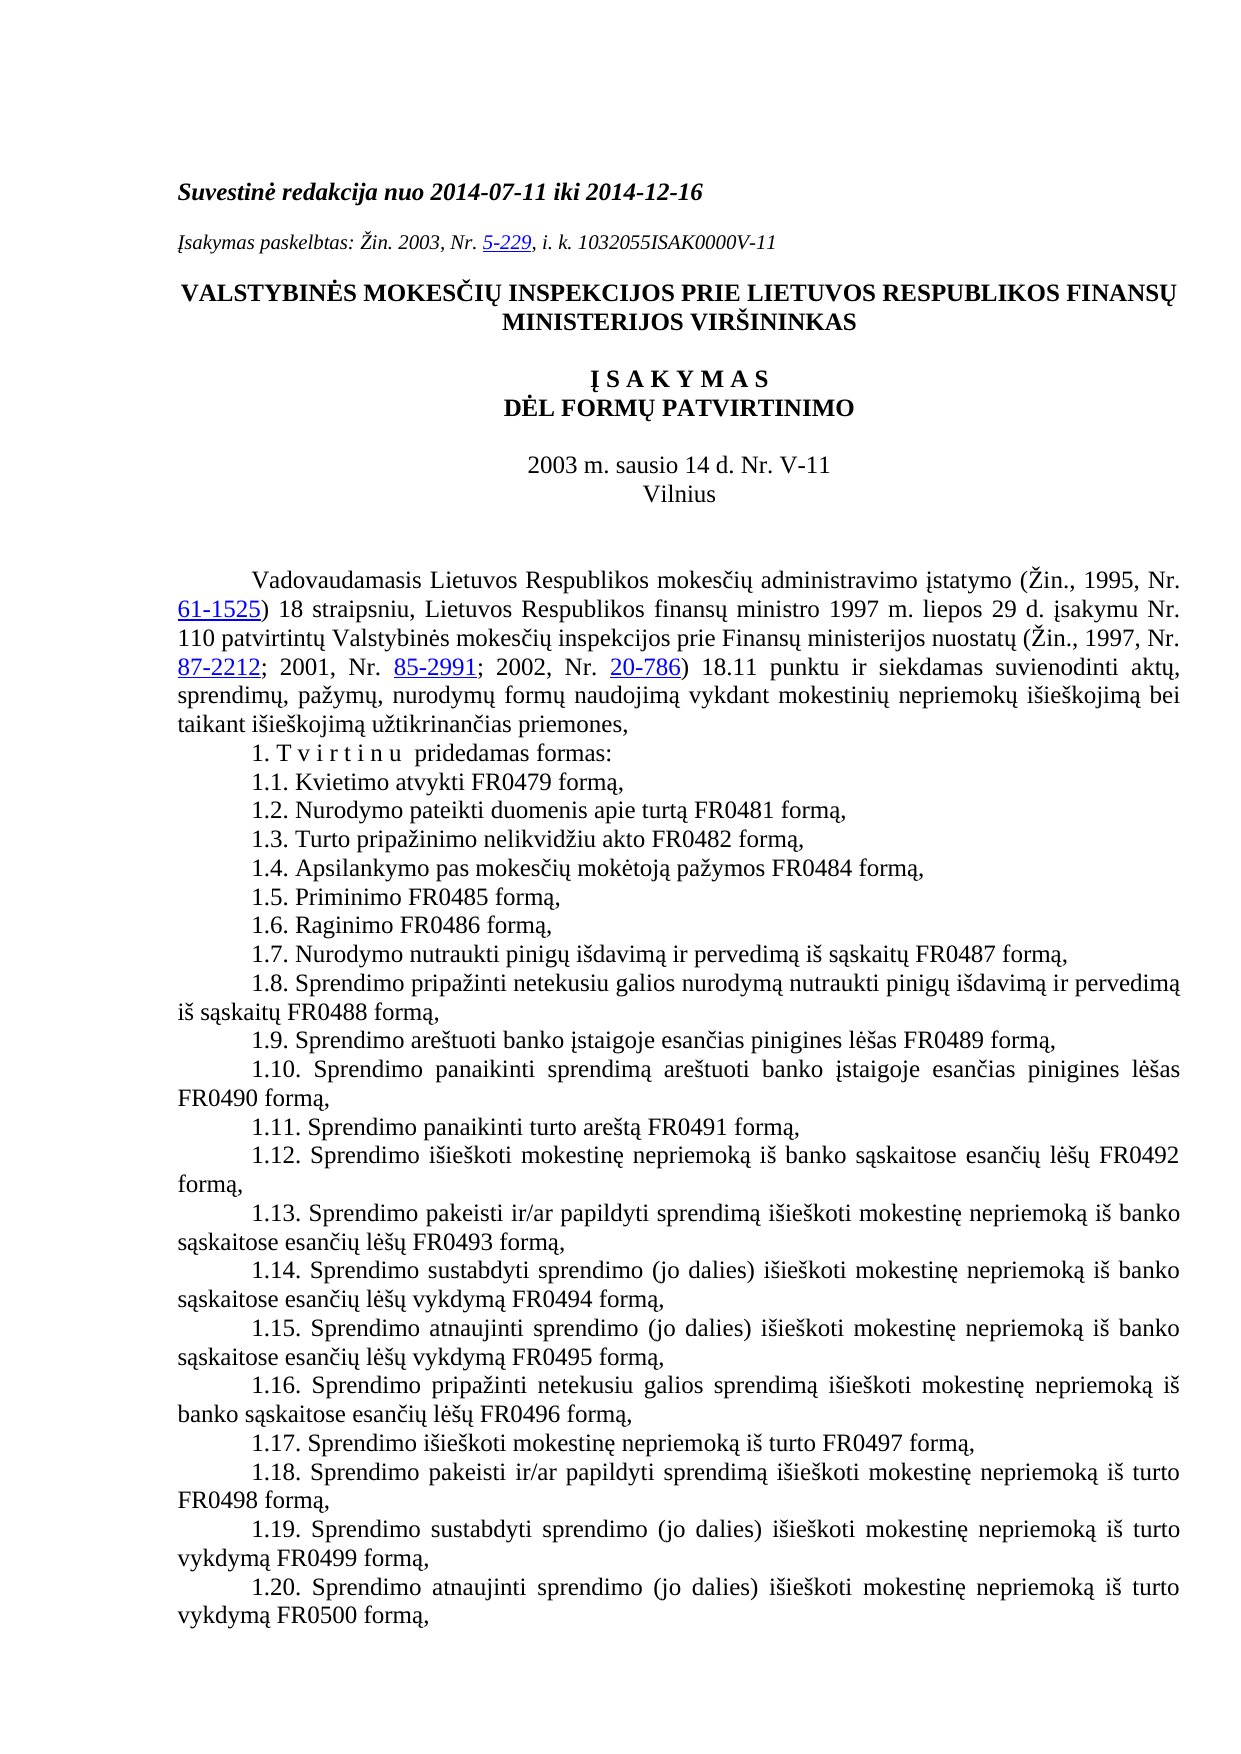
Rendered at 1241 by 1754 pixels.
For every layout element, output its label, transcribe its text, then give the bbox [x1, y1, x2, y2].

text 1.6. Raginimo FR0486 formą, [177, 911, 1181, 939]
text 1.8. Sprendimo pripažinti netekusiu galios nurodymą nutraukti pinigų išdavimą ir pervedimą iš sąskaitų FR0488 formą, [177, 968, 1181, 1026]
text 1.14. Sprendimo sustabdyti sprendimo (jo dalies) išieškoti mokestinę nepriemoką iš banko sąskaitose esančių lėšų vykdymą FR0494 formą, [177, 1256, 1181, 1313]
text 1.1. Kvietimo atvykti FR0479 formą, [177, 767, 1181, 796]
text 1.4. Apsilankymo pas mokesčių mokėtoją pažymos FR0484 formą, [177, 853, 1181, 882]
text Suvestinė redakcija nuo 2014-07-11 iki 2014-12-16 [177, 177, 1181, 206]
text 1.19. Sprendimo sustabdyti sprendimo (jo dalies) išieškoti mokestinę nepriemoką iš turto vykdymą FR0499 formą, [177, 1514, 1181, 1572]
text 1.15. Sprendimo atnaujinti sprendimo (jo dalies) išieškoti mokestinę nepriemoką iš banko sąskaitose esančių lėšų vykdymą FR0495 formą, [177, 1313, 1181, 1371]
text 1.12. Sprendimo išieškoti mokestinę nepriemoką iš banko sąskaitose esančių lėšų FR0492 formą, [177, 1141, 1181, 1198]
text Vilnius [177, 479, 1181, 508]
text 1.3. Turto pripažinimo nelikvidžiu akto FR0482 formą, [177, 824, 1181, 853]
text 1.16. Sprendimo pripažinti netekusiu galios sprendimą išieškoti mokestinę nepriemoką iš banko sąskaitose esančių lėšų FR0496 formą, [177, 1371, 1181, 1428]
text 1.2. Nurodymo pateikti duomenis apie turtą FR0481 formą, [177, 796, 1181, 824]
text Įsakymas paskelbtas: Žin. 2003, Nr. 5-229, i. k. 1032055ISAK0000V-11 [177, 230, 1181, 254]
text 1.18. Sprendimo pakeisti ir/ar papildyti sprendimą išieškoti mokestinę nepriemoką iš turto FR0498 formą, [177, 1457, 1181, 1514]
text 1. Tvirtinu pridedamas formas: [177, 738, 1181, 767]
text DĖL FORMŲ PATVIRTINIMO [177, 393, 1181, 422]
text 1.5. Priminimo FR0485 formą, [177, 882, 1181, 911]
text Į S A K Y M A S [177, 364, 1181, 393]
text 1.20. Sprendimo atnaujinti sprendimo (jo dalies) išieškoti mokestinę nepriemoką iš turto vykdymą FR0500 formą, [177, 1572, 1181, 1629]
text VALSTYBINĖS MOKESČIŲ INSPEKCIJOS PRIE LIETUVOS RESPUBLIKOS FINANSŲ MINISTERIJOS VIRŠININKAS [177, 278, 1181, 336]
text 1.9. Sprendimo areštuoti banko įstaigoje esančias pinigines lėšas FR0489 formą, [177, 1026, 1181, 1054]
text 1.17. Sprendimo išieškoti mokestinę nepriemoką iš turto FR0497 formą, [177, 1428, 1181, 1457]
text 1.13. Sprendimo pakeisti ir/ar papildyti sprendimą išieškoti mokestinę nepriemoką iš banko sąskaitose esančių lėšų FR0493 formą, [177, 1198, 1181, 1256]
text 1.7. Nurodymo nutraukti pinigų išdavimą ir pervedimą iš sąskaitų FR0487 formą, [177, 939, 1181, 968]
text 1.10. Sprendimo panaikinti sprendimą areštuoti banko įstaigoje esančias pinigines lėšas FR0490 formą, [177, 1054, 1181, 1112]
text Vadovaudamasis Lietuvos Respublikos mokesčių administravimo įstatymo (Žin., 1995, Nr. 61-1525) 18 straipsniu, Lietuvos Respublikos finansų ministro 1997 m. liepos 29 d. įsakymu Nr. 110 patvirtintų Valstybinės mokesčių inspekcijos prie Finansų ministerijos nuostatų (Žin., 1997, Nr. 87-2212; 2001, Nr. 85-2991; 2002, Nr. 20-786) 18.11 punktu ir siekdamas suvienodinti aktų, sprendimų, pažymų, nurodymų formų naudojimą vykdant mokestinių nepriemokų išieškojimą bei taikant išieškojimą užtikrinančias priemones, [177, 566, 1181, 738]
text 2003 m. sausio 14 d. Nr. V-11 [177, 451, 1181, 479]
text 1.11. Sprendimo panaikinti turto areštą FR0491 formą, [177, 1112, 1181, 1141]
